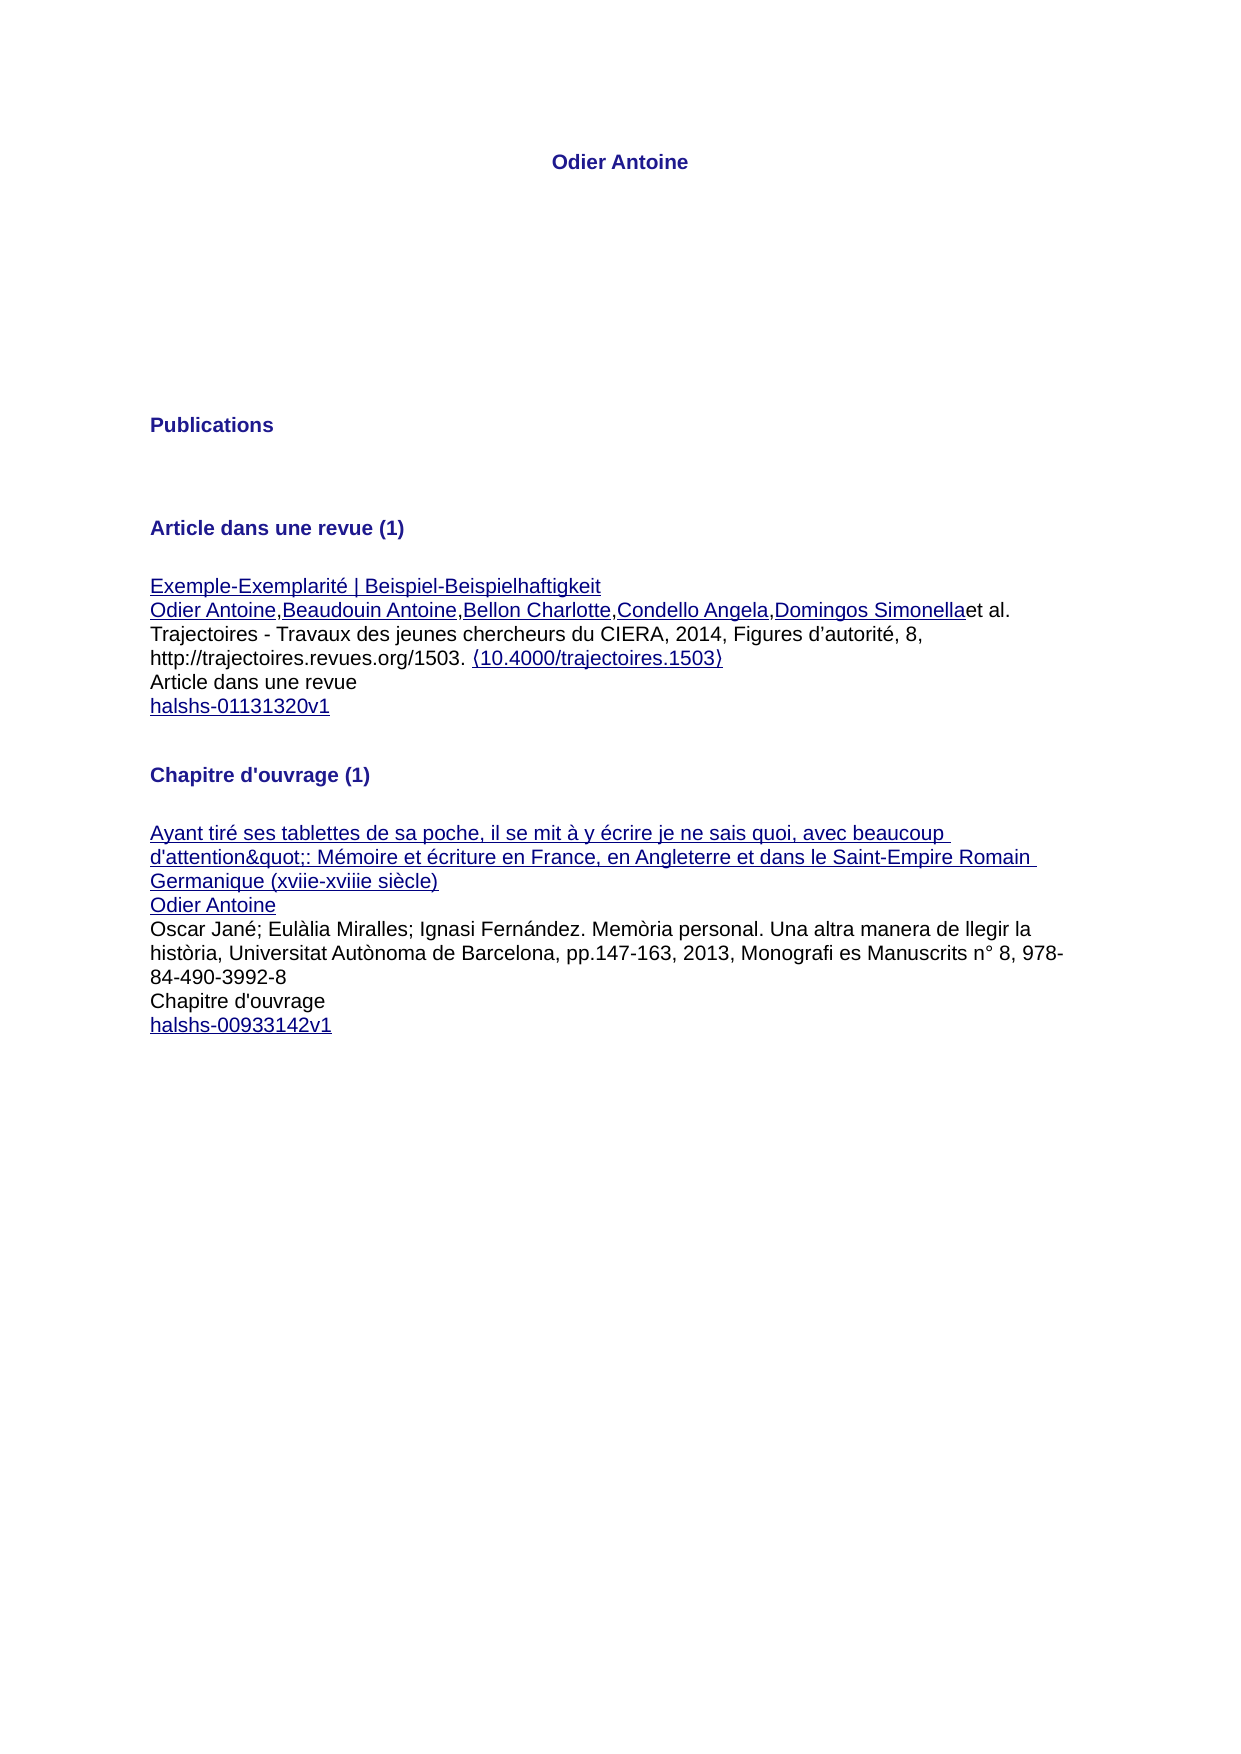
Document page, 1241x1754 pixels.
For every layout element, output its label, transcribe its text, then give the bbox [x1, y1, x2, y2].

subtitle Article dans une revue (1) [150, 516, 1090, 539]
table_header Exemple-Exemplarité | Beispiel-Beispielhaftigkeit Odier Antoine,Beaudouin Antoine,Bellon Charlotte,Condello Angela,Domingos Simonellaet al. Trajectoires - Travaux des jeunes chercheurs du CIERA, 2014, Figures d’autorité, 8, http://trajectoires.revues.org/1503. ⟨10.4000/trajectoires.1503⟩ Article dans une revue halshs-01131320v1 [150, 574, 1090, 718]
subtitle Odier Antoine [150, 150, 1090, 174]
subtitle Publications [150, 412, 1090, 436]
table_header Ayant tiré ses tablettes de sa poche, il se mit à y écrire je ne sais quoi, avec beaucoup d'attention&quot;: Mémoire et écriture en France, en Angleterre et dans le Saint-Empire Romain Germanique (xviie-xviiie siècle) Odier Antoine Oscar Jané; Eulàlia Miralles; Ignasi Fernández. Memòria personal. Una altra manera de llegir la història, Universitat Autònoma de Barcelona, pp.147-163, 2013, Monografi es Manuscrits n° 8, 978-84-490-3992-8 Chapitre d'ouvrage halshs-00933142v1 [150, 821, 1090, 1036]
subtitle Chapitre d'ouvrage (1) [150, 762, 1090, 786]
